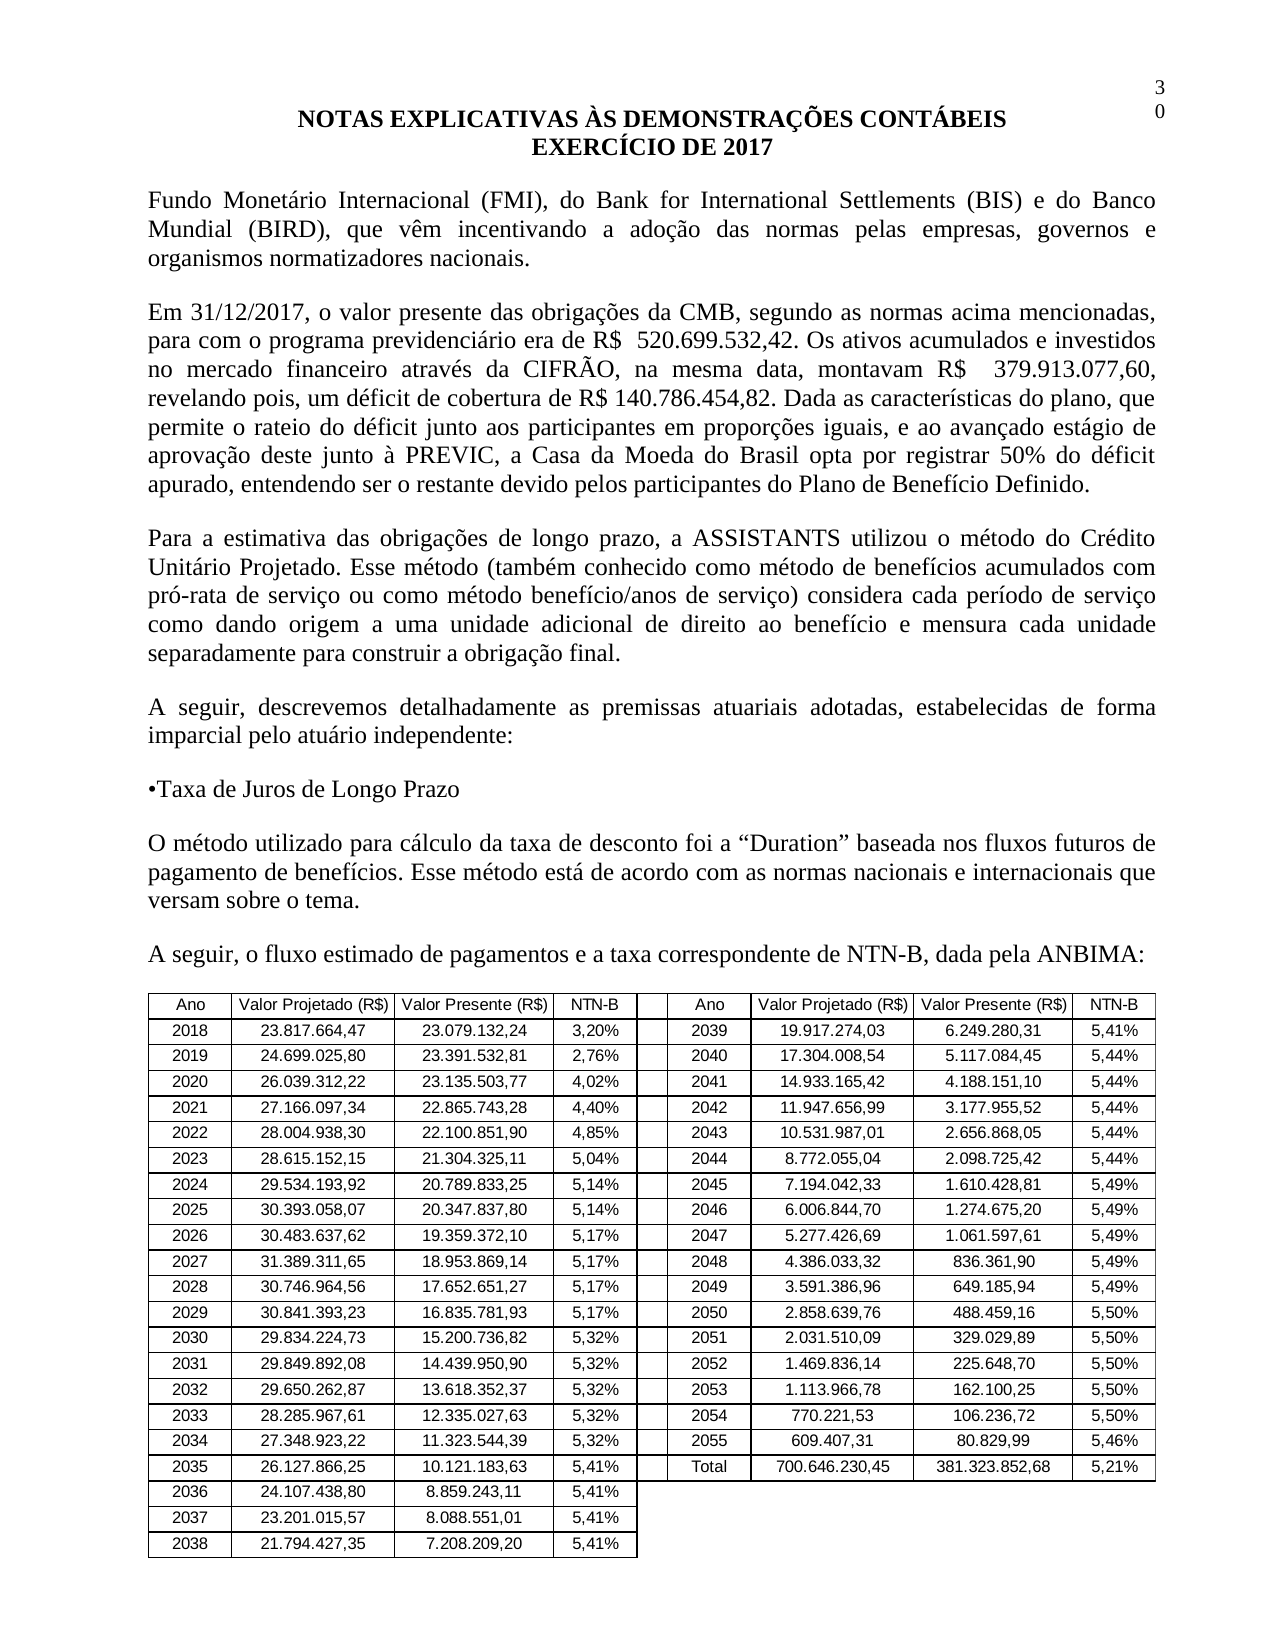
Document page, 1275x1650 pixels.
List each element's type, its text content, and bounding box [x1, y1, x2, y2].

text A seguir, descrevemos detalhadamente as premissas atuariais adotadas, estabelecidas de forma imparcial pelo atuário independente: [148, 692, 1157, 749]
text A seguir, o fluxo estimado de pagamentos e a taxa correspondente de NTN-B, dada pela ANBIMA: [148, 939, 1157, 968]
text O método utilizado para cálculo da taxa de desconto foi a “Duration” baseada nos fluxos futuros de pagamento de benefícios. Esse método está de acordo com as normas nacionais e internacionais que versam sobre o tema. [148, 828, 1157, 914]
text Em 31/12/2017, o valor presente das obrigações da CMB, segundo as normas acima mencionadas, para com o programa previdenciário era de R$ 520.699.532,42. Os ativos acumulados e investidos no mercado financeiro através da CIFRÃO, na mesma data, montavam R$ 379.913.077,60, revelando pois, um déficit de cobertura de R$ 140.786.454,82. Dada as características do plano, que permite o rateio do déficit junto aos participantes em proporções iguais, e ao avançado estágio de aprovação deste junto à PREVIC, a Casa da Moeda do Brasil opta por registrar 50% do déficit apurado, entendendo ser o restante devido pelos participantes do Plano de Benefício Definido. [148, 297, 1157, 498]
text Fundo Monetário Internacional (FMI), do Bank for International Settlements (BIS) e do Banco Mundial (BIRD), que vêm incentivando a adoção das normas pelas empresas, governos e organismos normatizadores nacionais. [148, 185, 1157, 272]
text Para a estimativa das obrigações de longo prazo, a ASSISTANTS utilizou o método do Crédito Unitário Projetado. Esse método (também conhecido como método de benefícios acumulados com pró-rata de serviço ou como método benefício/anos de serviço) considera cada período de serviço como dando origem a uma unidade adicional de direito ao benefício e mensura cada unidade separadamente para construir a obrigação final. [148, 523, 1157, 667]
text •Taxa de Juros de Longo Prazo [148, 774, 1157, 803]
